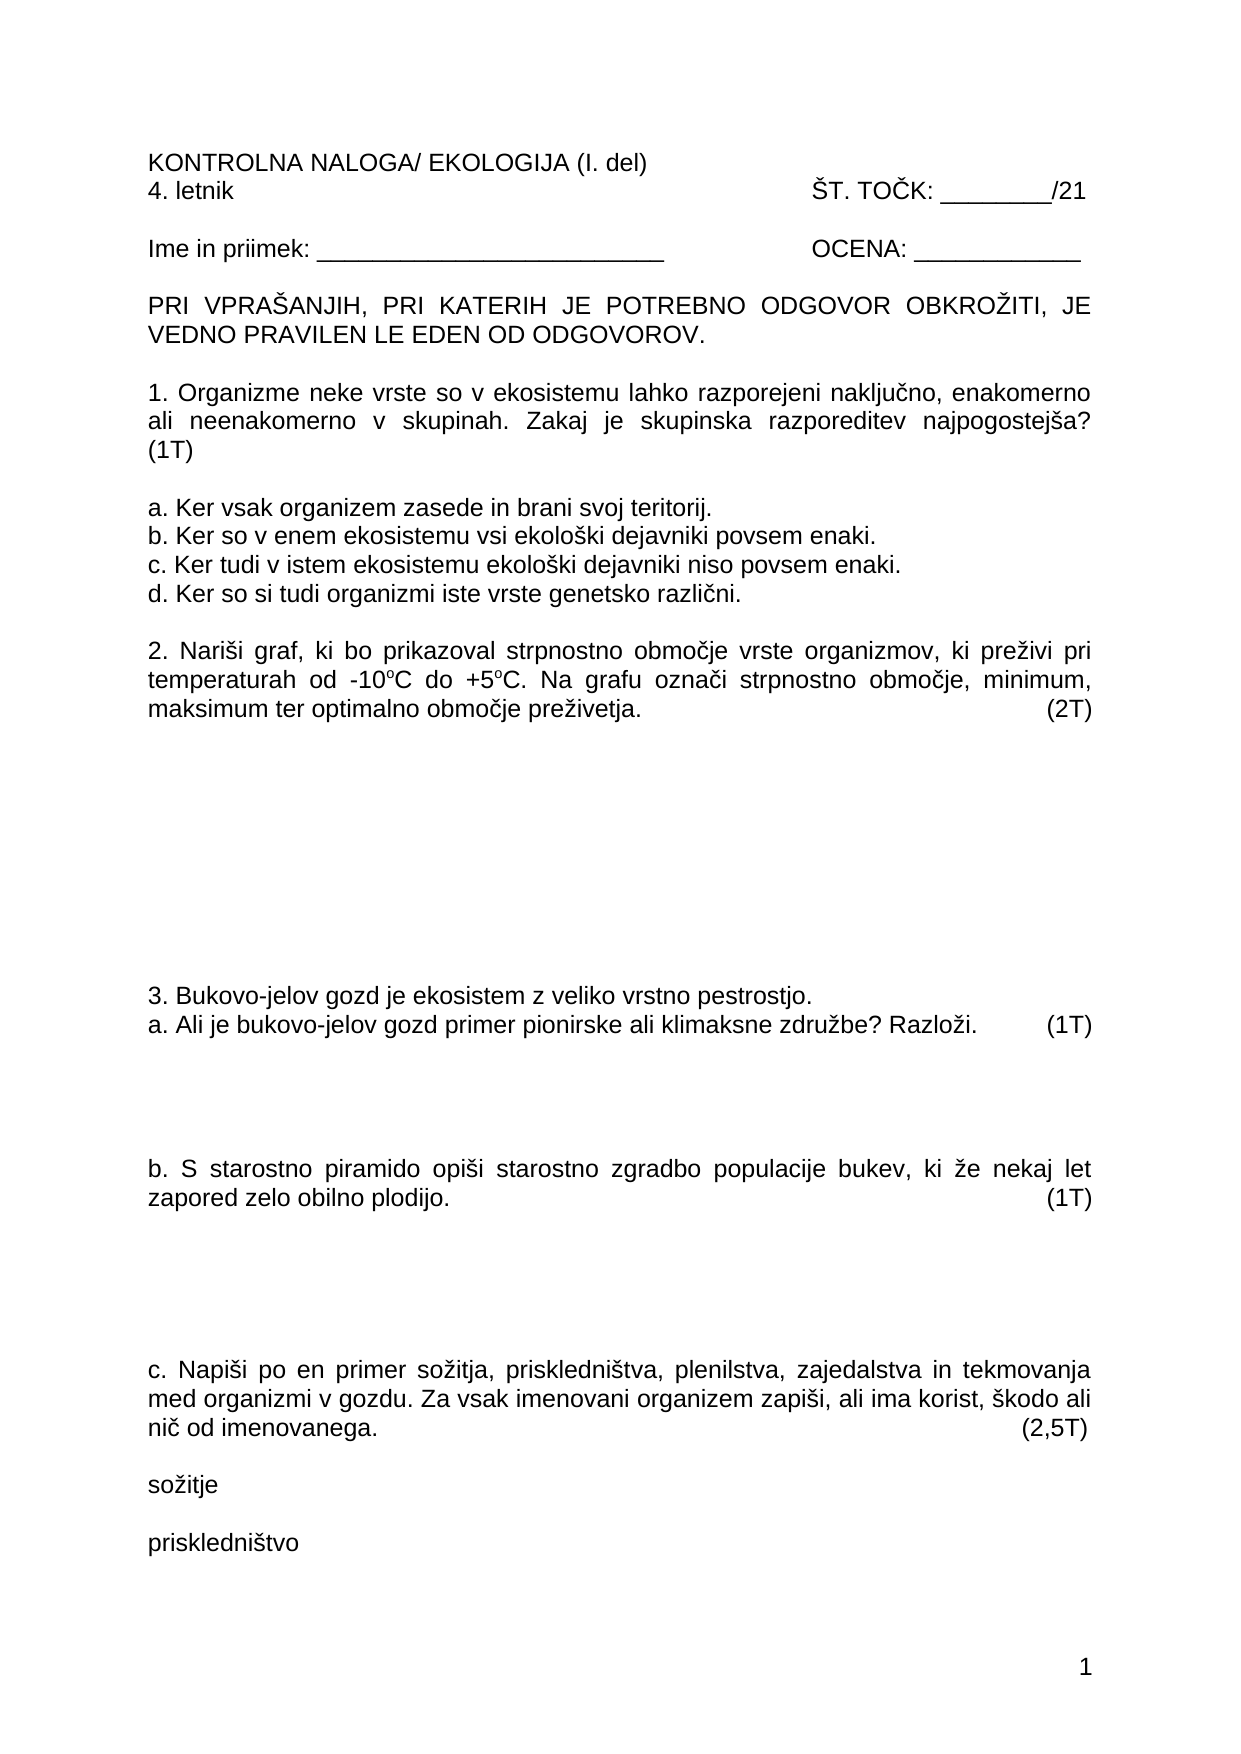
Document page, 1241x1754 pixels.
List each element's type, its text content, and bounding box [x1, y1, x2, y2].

text sožitje [148, 1470, 1093, 1499]
text 2. Nariši graf, ki bo prikazoval strpnostno območje vrste organizmov, ki preživi pri temperaturah od -10oC do +5oC. Na grafu označi strpnostno območje, minimum, maksimum ter optimalno območje preživetja. (2T) [148, 636, 1093, 723]
text 4. letnik ŠT. TOČK: ________/21 [148, 176, 1093, 205]
text PRI VPRAŠANJIH, PRI KATERIH JE POTREBNO ODGOVOR OBKROŽITI, JE VEDNO PRAVILEN LE EDEN OD ODGOVOROV. [148, 291, 1093, 349]
text a. Ker vsak organizem zasede in brani svoj teritorij. [148, 493, 1093, 521]
text KONTROLNA NALOGA/ EKOLOGIJA (I. del) [148, 148, 1093, 176]
text b. S starostno piramido opiši starostno zgradbo populacije bukev, ki že nekaj let zapored zelo obilno plodijo. (1T) [148, 1154, 1093, 1211]
text b. Ker so v enem ekosistemu vsi ekološki dejavniki povsem enaki. [148, 521, 1093, 550]
text c. Ker tudi v istem ekosistemu ekološki dejavniki niso povsem enaki. [148, 550, 1093, 579]
text 3. Bukovo-jelov gozd je ekosistem z veliko vrstno pestrostjo. [148, 981, 1093, 1010]
text priskledništvo [148, 1528, 1093, 1556]
text d. Ker so si tudi organizmi iste vrste genetsko različni. [148, 579, 1093, 608]
text Ime in priimek: _________________________ OCENA: ____________ [148, 234, 1093, 263]
text 1. Organizme neke vrste so v ekosistemu lahko razporejeni naključno, enakomerno ali neenakomerno v skupinah. Zakaj je skupinska razporeditev najpogostejša? (1T) [148, 378, 1093, 464]
text a. Ali je bukovo-jelov gozd primer pionirske ali klimaksne združbe? Razloži. (1T) [148, 1010, 1093, 1039]
text c. Napiši po en primer sožitja, priskledništva, plenilstva, zajedalstva in tekmovanja med organizmi v gozdu. Za vsak imenovani organizem zapiši, ali ima korist, škodo ali nič od imenovanega. (2,5T) [148, 1355, 1093, 1441]
